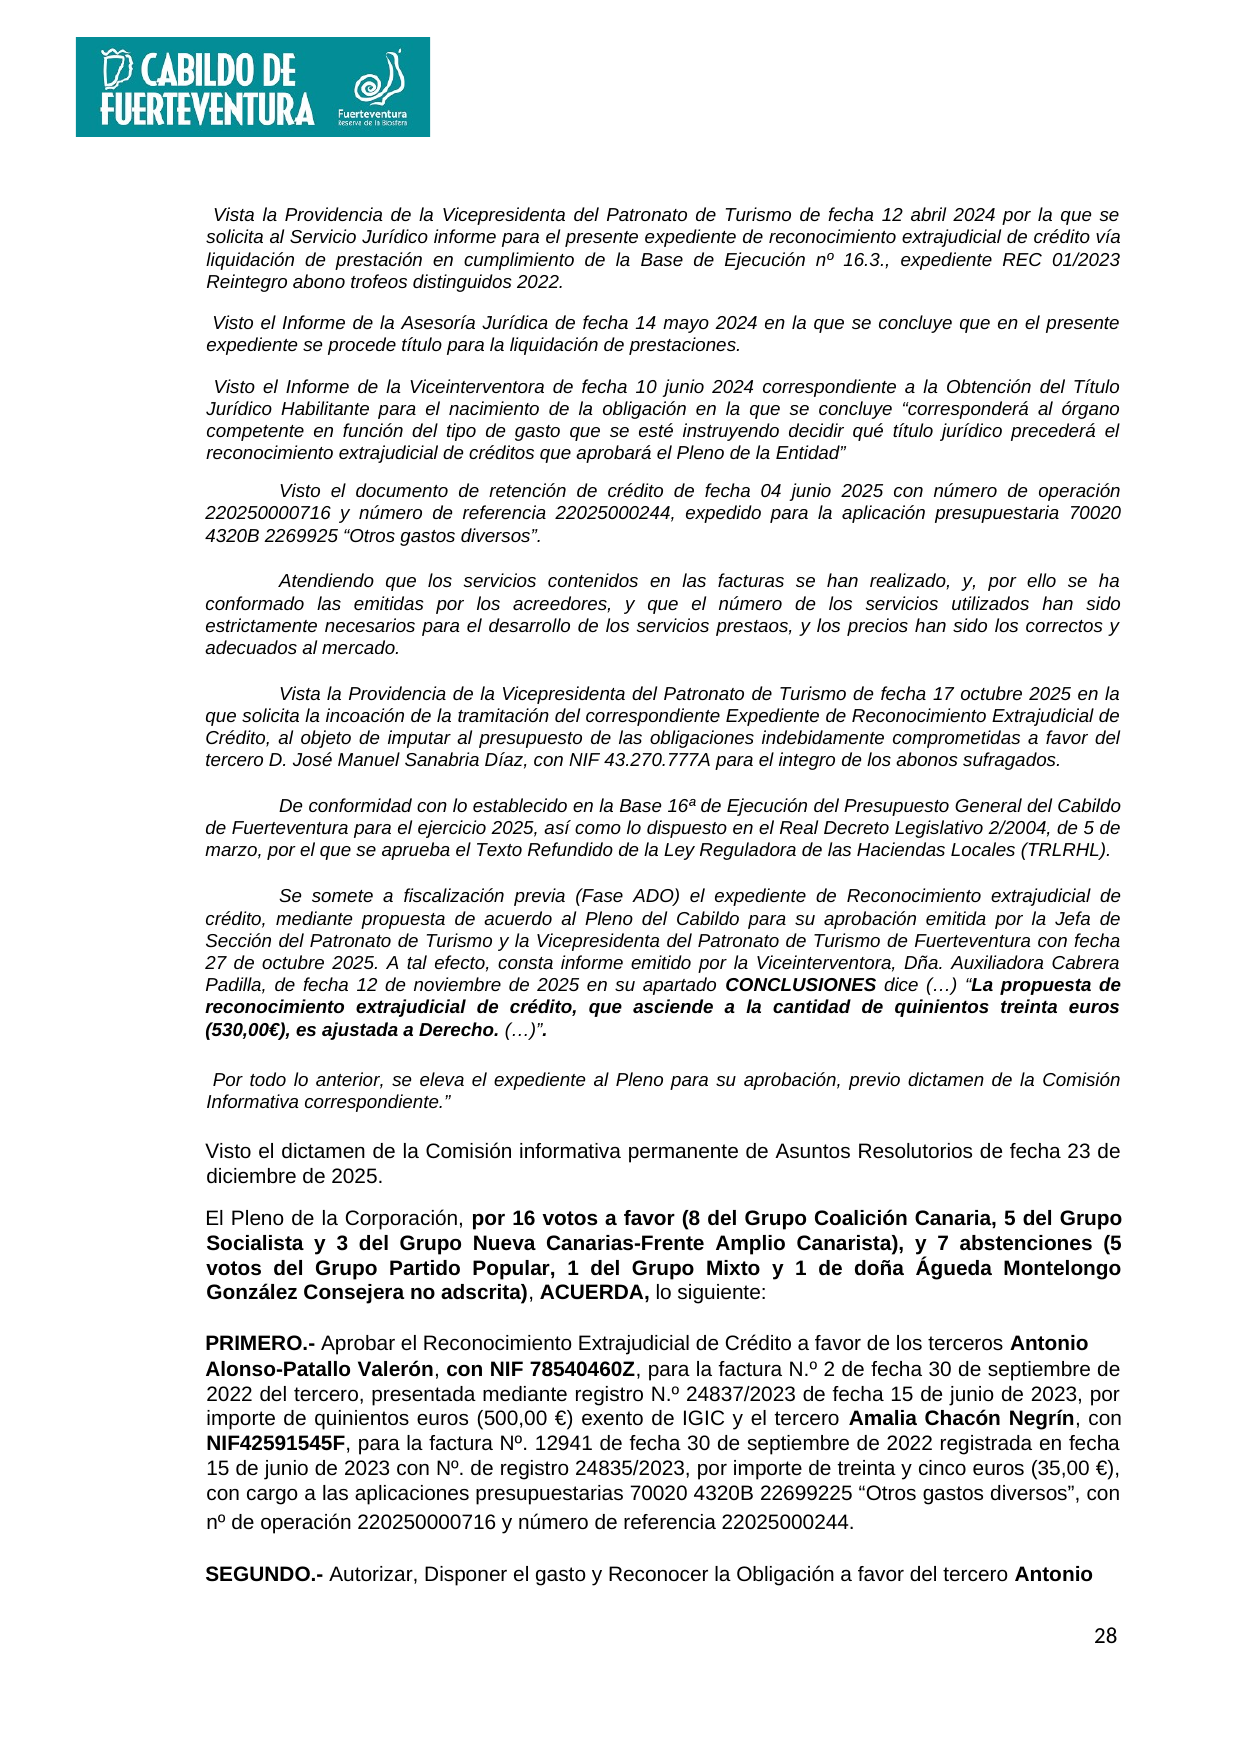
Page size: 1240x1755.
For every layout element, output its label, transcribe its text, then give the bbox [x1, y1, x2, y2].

text Visto el Informe de la Asesoría Jurídica de fecha 14 mayo 2024 en la que se concluye que en el presente expediente se procede título para la liquidación de prestaciones. [205, 312, 1123, 356]
text SEGUNDO.- Autorizar, Disponer el gasto y Reconocer la Obligación a favor del tercero Antonio [205, 1562, 1122, 1586]
text Se somete a fiscalización previa (Fase ADO) el expediente de Reconocimiento extrajudicial de crédito, mediante propuesta de acuerdo al Pleno del Cabildo para su aprobación emitida por la Jefa de Sección del Patronato de Turismo y la Vicepresidenta del Patronato de Turismo de Fuerteventura con fecha 27 de octubre 2025. A tal efecto, consta informe emitido por la Viceinterventora, Dña. Auxiliadora Cabrera Padilla, de fecha 12 de noviembre de 2025 en su apartado CONCLUSIONES dice (…) “La propuesta de reconocimiento extrajudicial de crédito, que asciende a la cantidad de quinientos treinta euros (530,00€), es ajustada a Derecho. (…)”. [205, 885, 1123, 1040]
text Visto el Informe de la Viceinterventora de fecha 10 junio 2024 correspondiente a la Obtención del Título Jurídico Habilitante para el nacimiento de la obligación en la que se concluye “corresponderá al órgano competente en función del tipo de gasto que se esté instruyendo decidir qué título jurídico precederá el reconocimiento extrajudicial de créditos que aprobará el Pleno de la Entidad” [205, 376, 1123, 464]
text Por todo lo anterior, se eleva el expediente al Pleno para su aprobación, previo dictamen de la Comisión Informativa correspondiente.” [205, 1068, 1123, 1112]
text Visto el documento de retención de crédito de fecha 04 junio 2025 con número de operación 220250000716 y número de referencia 22025000244, expedido para la aplicación presupuestaria 70020 4320B 2269925 “Otros gastos diversos”. [205, 480, 1123, 546]
text Visto el dictamen de la Comisión informativa permanente de Asuntos Resolutorios de fecha 23 de diciembre de 2025. [205, 1139, 1122, 1188]
text Vista la Providencia de la Vicepresidenta del Patronato de Turismo de fecha 17 octubre 2025 en la que solicita la incoación de la tramitación del correspondiente Expediente de Reconocimiento Extrajudicial de Crédito, al objeto de imputar al presupuesto de las obligaciones indebidamente comprometidas a favor del tercero D. José Manuel Sanabria Díaz, con NIF 43.270.777A para el integro de los abonos sufragados. [205, 682, 1123, 771]
text De conformidad con lo establecido en la Base 16ª de Ejecución del Presupuesto General del Cabildo de Fuerteventura para el ejercicio 2025, así como lo dispuesto en el Real Decreto Legislativo 2/2004, de 5 de marzo, por el que se aprueba el Texto Refundido de la Ley Reguladora de las Haciendas Locales (TRLRHL). [205, 795, 1123, 861]
text El Pleno de la Corporación, por 16 votos a favor (8 del Grupo Coalición Canaria, 5 del Grupo Socialista y 3 del Grupo Nueva Canarias-Frente Amplio Canarista), y 7 abstenciones (5 votos del Grupo Partido Popular, 1 del Grupo Mixto y 1 de doña Águeda Montelongo González Consejera no adscrita), ACUERDA, lo siguiente: [205, 1206, 1123, 1304]
text Alonso-Patallo Valerón, con NIF 78540460Z, para la factura N.º 2 de fecha 30 de septiembre de 2022 del tercero, presentada mediante registro N.º 24837/2023 de fecha 15 de junio de 2023, por importe de quinientos euros (500,00 €) exento de IGIC y el tercero Amalia Chacón Negrín, con NIF42591545F, para la factura Nº. 12941 de fecha 30 de septiembre de 2022 registrada en fecha 15 de junio de 2023 con Nº. de registro 24835/2023, por importe de treinta y cinco euros (35,00 €), con cargo a las aplicaciones presupuestarias 70020 4320B 22699225 “Otros gastos diversos”, con nº de operación 220250000716 y número de referencia 22025000244. [205, 1356, 1122, 1535]
text Vista la Providencia de la Vicepresidenta del Patronato de Turismo de fecha 12 abril 2024 por la que se solicita al Servicio Jurídico informe para el presente expediente de reconocimiento extrajudicial de crédito vía liquidación de prestación en cumplimiento de la Base de Ejecución nº 16.3., expediente REC 01/2023 Reintegro abono trofeos distinguidos 2022. [205, 204, 1123, 292]
text Atendiendo que los servicios contenidos en las facturas se han realizado, y, por ello se ha conformado las emitidas por los acreedores, y que el número de los servicios utilizados han sido estrictamente necesarios para el desarrollo de los servicios prestaos, y los precios han sido los correctos y adecuados al mercado. [205, 570, 1123, 658]
text PRIMERO.- Aprobar el Reconocimiento Extrajudicial de Crédito a favor de los terceros Antonio [205, 1331, 1122, 1355]
